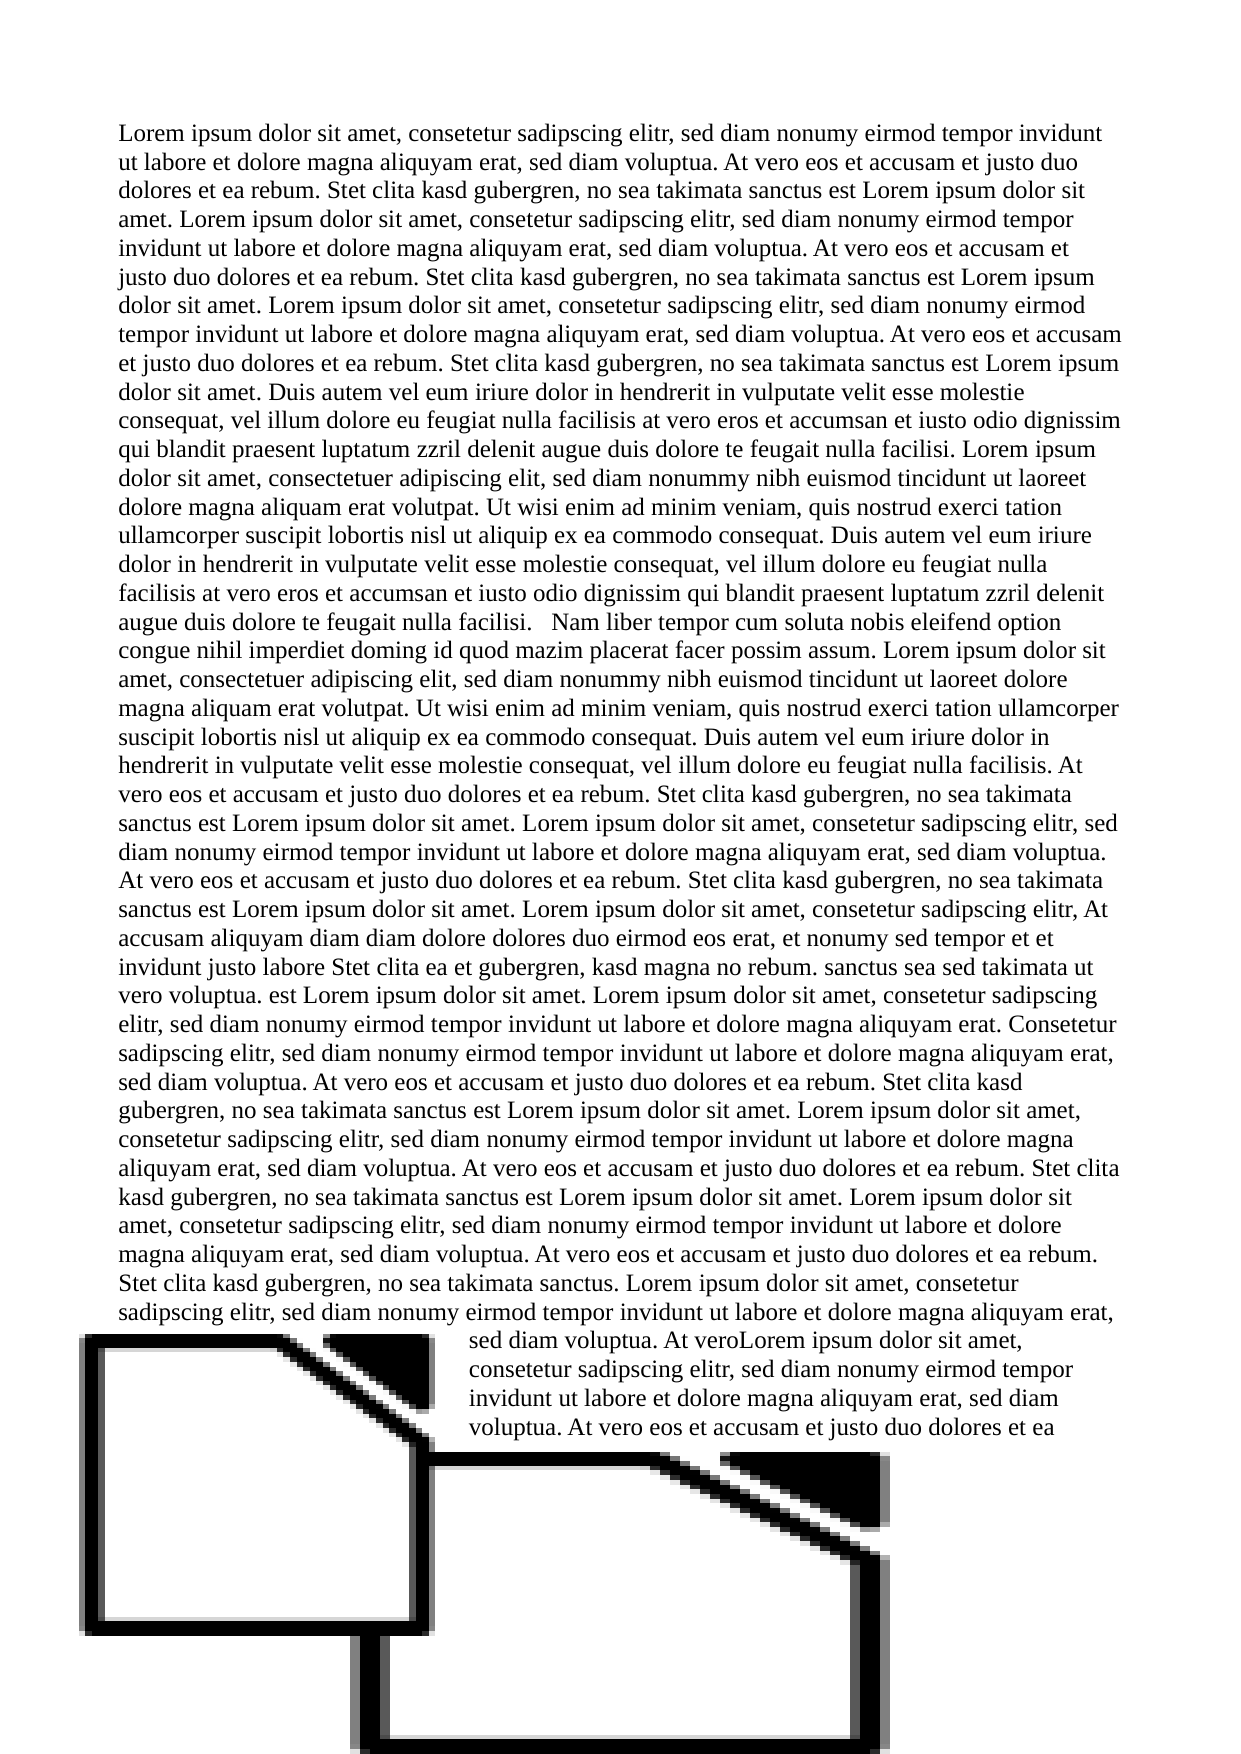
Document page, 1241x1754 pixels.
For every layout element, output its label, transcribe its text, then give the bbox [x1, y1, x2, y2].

text Lorem ipsum dolor sit amet, consetetur sadipscing elitr, sed diam nonumy eirmod tempor invidunt ut labore et dolore magna aliquyam erat, sed diam voluptua. At vero eos et accusam et justo duo dolores et ea rebum. Stet clita kasd gubergren, no sea takimata sanctus est Lorem ipsum dolor sit amet. Lorem ipsum dolor sit amet, consetetur sadipscing elitr, sed diam nonumy eirmod tempor invidunt ut labore et dolore magna aliquyam erat, sed diam voluptua. At vero eos et accusam et justo duo dolores et ea rebum. Stet clita kasd gubergren, no sea takimata sanctus est Lorem ipsum dolor sit amet. Lorem ipsum dolor sit amet, consetetur sadipscing elitr, sed diam nonumy eirmod tempor invidunt ut labore et dolore magna aliquyam erat, sed diam voluptua. At vero eos et accusam et justo duo dolores et ea rebum. Stet clita kasd gubergren, no sea takimata sanctus est Lorem ipsum dolor sit amet. Duis autem vel eum iriure dolor in hendrerit in vulputate velit esse molestie consequat, vel illum dolore eu feugiat nulla facilisis at vero eros et accumsan et iusto odio dignissim qui blandit praesent luptatum zzril delenit augue duis dolore te feugait nulla facilisi. Lorem ipsum dolor sit amet, consectetuer adipiscing elit, sed diam nonummy nibh euismod tincidunt ut laoreet dolore magna aliquam erat volutpat. Ut wisi enim ad minim veniam, quis nostrud exerci tation ullamcorper suscipit lobortis nisl ut aliquip ex ea commodo consequat. Duis autem vel eum iriure dolor in hendrerit in vulputate velit esse molestie consequat, vel illum dolore eu feugiat nulla facilisis at vero eros et accumsan et iusto odio dignissim qui blandit praesent luptatum zzril delenit augue duis dolore te feugait nulla facilisi. Nam liber tempor cum soluta nobis eleifend option congue nihil imperdiet doming id quod mazim placerat facer possim assum. Lorem ipsum dolor sit amet, consectetuer adipiscing elit, sed diam nonummy nibh euismod tincidunt ut laoreet dolore magna aliquam erat volutpat. Ut wisi enim ad minim veniam, quis nostrud exerci tation ullamcorper suscipit lobortis nisl ut aliquip ex ea commodo consequat. Duis autem vel eum iriure dolor in hendrerit in vulputate velit esse molestie consequat, vel illum dolore eu feugiat nulla facilisis. At vero eos et accusam et justo duo dolores et ea rebum. Stet clita kasd gubergren, no sea takimata sanctus est Lorem ipsum dolor sit amet. Lorem ipsum dolor sit amet, consetetur sadipscing elitr, sed diam nonumy eirmod tempor invidunt ut labore et dolore magna aliquyam erat, sed diam voluptua. At vero eos et accusam et justo duo dolores et ea rebum. Stet clita kasd gubergren, no sea takimata sanctus est Lorem ipsum dolor sit amet. Lorem ipsum dolor sit amet, consetetur sadipscing elitr, At accusam aliquyam diam diam dolore dolores duo eirmod eos erat, et nonumy sed tempor et et invidunt justo labore Stet clita ea et gubergren, kasd magna no rebum. sanctus sea sed takimata ut vero voluptua. est Lorem ipsum dolor sit amet. Lorem ipsum dolor sit amet, consetetur sadipscing elitr, sed diam nonumy eirmod tempor invidunt ut labore et dolore magna aliquyam erat. Consetetur sadipscing elitr, sed diam nonumy eirmod tempor invidunt ut labore et dolore magna aliquyam erat, sed diam voluptua. At vero eos et accusam et justo duo dolores et ea rebum. Stet clita kasd gubergren, no sea takimata sanctus est Lorem ipsum dolor sit amet. Lorem ipsum dolor sit amet, consetetur sadipscing elitr, sed diam nonumy eirmod tempor invidunt ut labore et dolore magna aliquyam erat, sed diam voluptua. At vero eos et accusam et justo duo dolores et ea rebum. Stet clita kasd gubergren, no sea takimata sanctus est Lorem ipsum dolor sit amet. Lorem ipsum dolor sit amet, consetetur sadipscing elitr, sed diam nonumy eirmod tempor invidunt ut labore et dolore magna aliquyam erat, sed diam voluptua. At vero eos et accusam et justo duo dolores et ea rebum. Stet clita kasd gubergren, no sea takimata sanctus. Lorem ipsum dolor sit amet, consetetur sadipscing elitr, sed diam nonumy eirmod tempor invidunt ut labore et dolore magna aliquyam erat, sed diam voluptua. At veroLorem ipsum dolor sit amet, consetetur sadipscing elitr, sed diam nonumy eirmod tempor invidunt ut labore et dolore magna aliquyam erat, sed diam voluptua. At vero eos et accusam et justo duo dolores et ea [118, 118, 1122, 1441]
picture [46, 1334, 940, 1754]
